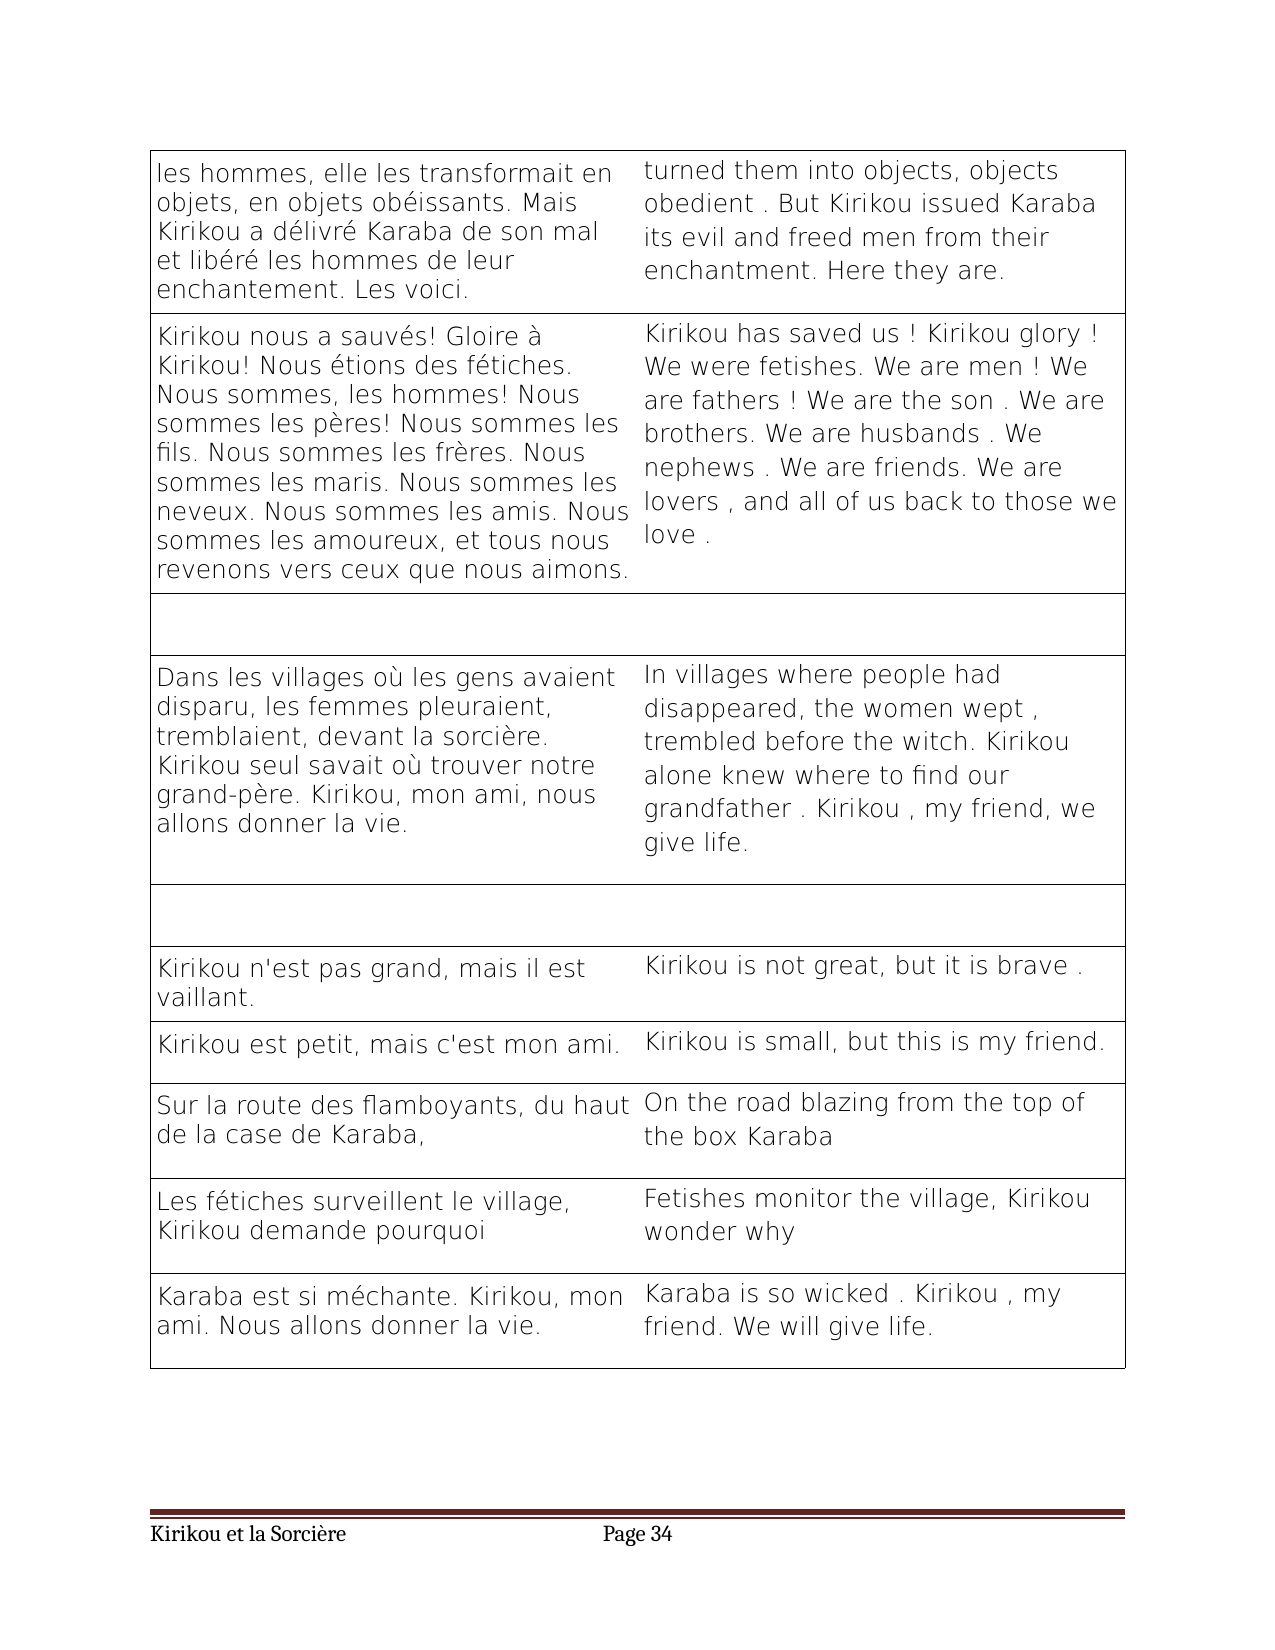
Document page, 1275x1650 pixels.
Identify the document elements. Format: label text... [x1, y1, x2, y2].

table_cell Kirikou is not great, but it is brave . [638, 947, 1125, 1021]
table_cell Sur la route des flamboyants, du haut de la case de Karaba, [151, 1084, 637, 1178]
table_cell [151, 594, 637, 655]
table_cell Kirikou n'est pas grand, mais il est vaillant. [151, 947, 637, 1021]
table_cell turned them into objects, objects obedient . But Kirikou issued Karaba its evil and freed men from their enchantment. Here they are. [638, 151, 1125, 313]
table_cell Kirikou est petit, mais c'est mon ami. [151, 1022, 637, 1083]
table_cell On the road blazing from the top of the box Karaba [638, 1084, 1125, 1178]
table_cell [151, 885, 637, 946]
table_cell [638, 885, 1125, 946]
table_cell Kirikou nous a sauvés! Gloire à Kirikou! Nous étions des fétiches. Nous sommes, les hommes! Nous sommes les pères! Nous sommes les fils. Nous sommes les frères. Nous sommes les maris. Nous sommes les neveux. Nous sommes les amis. Nous sommes les amoureux, et tous nous revenons vers ceux que nous aimons. [151, 314, 637, 593]
table_cell Dans les villages où les gens avaient disparu, les femmes pleuraient, tremblaient, devant la sorcière. Kirikou seul savait où trouver notre grand-père. Kirikou, mon ami, nous allons donner la vie. [151, 656, 637, 884]
table_cell Kirikou has saved us ! Kirikou glory ! We were fetishes. We are men ! We are fathers ! We are the son . We are brothers. We are husbands . We nephews . We are friends. We are lovers , and all of us back to those we love . [638, 314, 1125, 593]
table_cell Les fétiches surveillent le village, Kirikou demande pourquoi [151, 1179, 637, 1273]
table_cell Karaba is so wicked . Kirikou , my friend. We will give life. [638, 1274, 1125, 1368]
table_cell Kirikou is small, but this is my friend. [638, 1022, 1125, 1083]
table_cell les hommes, elle les transformait en objets, en objets obéissants. Mais Kirikou a délivré Karaba de son mal et libéré les hommes de leur enchantement. Les voici. [151, 151, 637, 313]
table_cell In villages where people had disappeared, the women wept , trembled before the witch. Kirikou alone knew where to find our grandfather . Kirikou , my friend, we give life. [638, 656, 1125, 884]
table_cell Fetishes monitor the village, Kirikou wonder why [638, 1179, 1125, 1273]
table_cell Karaba est si méchante. Kirikou, mon ami. Nous allons donner la vie. [151, 1274, 637, 1368]
table_cell [638, 594, 1125, 655]
